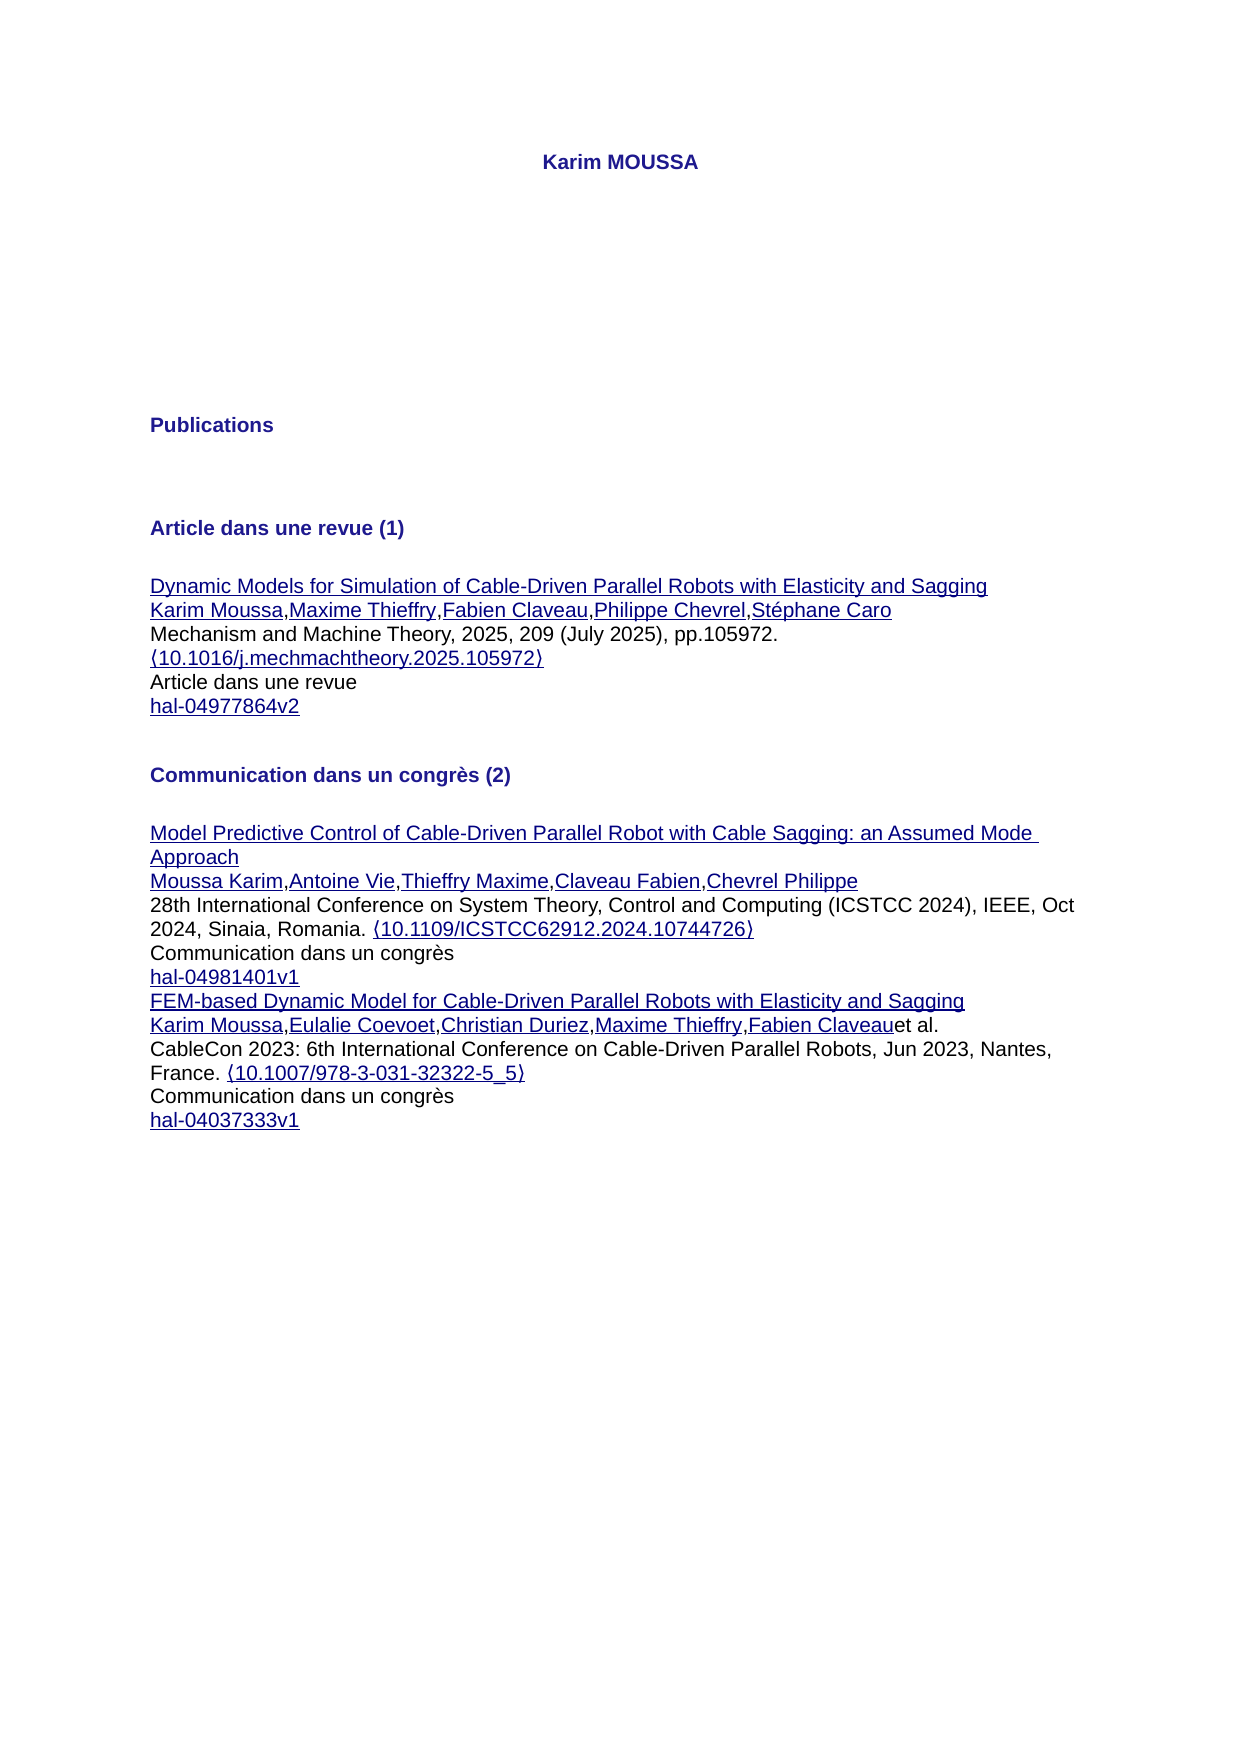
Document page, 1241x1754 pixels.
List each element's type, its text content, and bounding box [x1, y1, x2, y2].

subtitle Publications [150, 412, 1090, 436]
subtitle Article dans une revue (1) [150, 516, 1090, 539]
table_cell FEM-based Dynamic Model for Cable-Driven Parallel Robots with Elasticity and Sagging Karim Moussa,Eulalie Coevoet,Christian Duriez,Maxime Thieffry,Fabien Claveauet al. CableCon 2023: 6th International Conference on Cable-Driven Parallel Robots, Jun 2023, Nantes, France. ⟨10.1007/978-3-031-32322-5_5⟩ Communication dans un congrès hal-04037333v1 [150, 989, 1090, 1132]
table_header Dynamic Models for Simulation of Cable-Driven Parallel Robots with Elasticity and Sagging Karim Moussa,Maxime Thieffry,Fabien Claveau,Philippe Chevrel,Stéphane Caro Mechanism and Machine Theory, 2025, 209 (July 2025), pp.105972. ⟨10.1016/j.mechmachtheory.2025.105972⟩ Article dans une revue hal-04977864v2 [150, 574, 1090, 718]
table_header Model Predictive Control of Cable-Driven Parallel Robot with Cable Sagging: an Assumed Mode Approach Moussa Karim,Antoine Vie,Thieffry Maxime,Claveau Fabien,Chevrel Philippe 28th International Conference on System Theory, Control and Computing (ICSTCC 2024), IEEE, Oct 2024, Sinaia, Romania. ⟨10.1109/ICSTCC62912.2024.10744726⟩ Communication dans un congrès hal-04981401v1 [150, 821, 1090, 988]
subtitle Communication dans un congrès (2) [150, 762, 1090, 786]
subtitle Karim MOUSSA [150, 150, 1090, 174]
